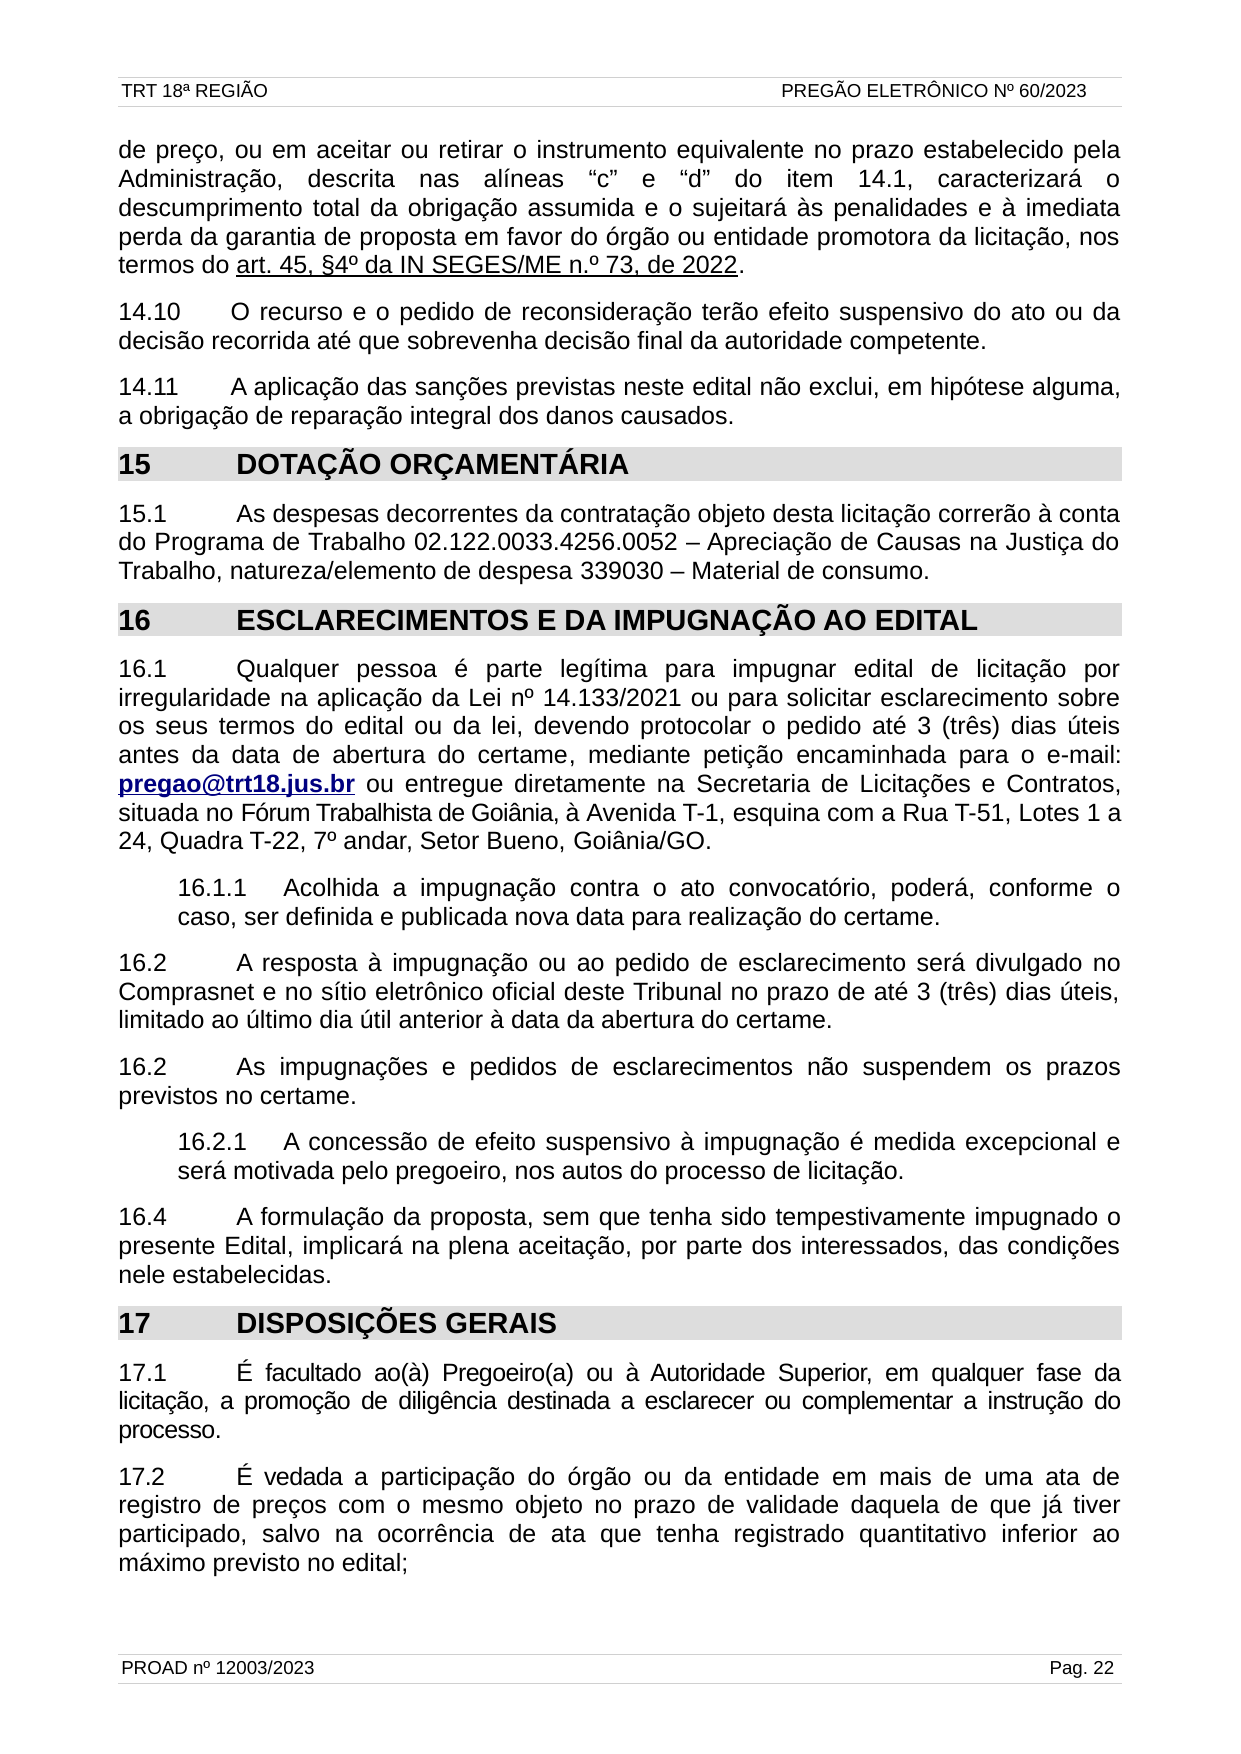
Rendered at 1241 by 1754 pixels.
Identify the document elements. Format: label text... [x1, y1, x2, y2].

text 16.1 Qualquer pessoa é parte legítima para impugnar edital de licitação por irregularidade na aplicação da Lei nº 14.133/2021 ou para solicitar esclarecimento sobre os seus termos do edital ou da lei, devendo protocolar o pedido até 3 (três) dias úteis antes da data de abertura do certame, mediante petição encaminhada para o e-mail: pregao@trt18.jus.br ou entregue diretamente na Secretaria de Licitações e Contratos, situada no Fórum Trabalhista de Goiânia, à Avenida T-1, esquina com a Rua T-51, Lotes 1 a 24, Quadra T-22, 7º andar, Setor Bueno, Goiânia/GO. [118, 654, 1122, 855]
list 16.2 A resposta à impugnação ou ao pedido de esclarecimento será divulgado no Comprasnet e no sítio eletrônico oficial deste Tribunal no prazo de até 3 (três) dias úteis, limitado ao último dia útil anterior à data da abertura do certame. [118, 948, 1122, 1034]
text 15.1 As despesas decorrentes da contratação objeto desta licitação correrão à conta do Programa de Trabalho 02.122.0033.4256.0052 – Apreciação de Causas na Justiça do Trabalho, natureza/elemento de despesa 339030 – Material de consumo. [118, 499, 1122, 585]
text 14.11 A aplicação das sanções previstas neste edital não exclui, em hipótese alguma, a obrigação de reparação integral dos danos causados. [118, 372, 1122, 430]
text 16 ESCLARECIMENTOS E DA IMPUGNAÇÃO AO EDITAL [118, 603, 1122, 636]
text 14.10 O recurso e o pedido de reconsideração terão efeito suspensivo do ato ou da decisão recorrida até que sobrevenha decisão final da autoridade competente. [118, 297, 1122, 354]
text 16.4 A formulação da proposta, sem que tenha sido tempestivamente impugnado o presente Edital, implicará na plena aceitação, por parte dos interessados, das condições nele estabelecidas. [118, 1202, 1122, 1289]
text de preço, ou em aceitar ou retirar o instrumento equivalente no prazo estabelecido pela Administração, descrita nas alíneas “c” e “d” do item 14.1, caracterizará o descumprimento total da obrigação assumida e o sujeitará às penalidades e à imediata perda da garantia de proposta em favor do órgão ou entidade promotora da licitação, nos termos do art. 45, §4º da IN SEGES/ME n.º 73, de 2022. [118, 136, 1122, 279]
text 16.2.1 A concessão de efeito suspensivo à impugnação é medida excepcional e será motivada pelo pregoeiro, nos autos do processo de licitação. [177, 1127, 1122, 1185]
text 17.1 É facultado ao(à) Pregoeiro(a) ou à Autoridade Superior, em qualquer fase da licitação, a promoção de diligência destinada a esclarecer ou complementar a instrução do processo. [118, 1358, 1122, 1444]
text 17.2 É vedada a participação do órgão ou da entidade em mais de uma ata de registro de preços com o mesmo objeto no prazo de validade daquela de que já tiver participado, salvo na ocorrência de ata que tenha registrado quantitativo inferior ao máximo previsto no edital; [118, 1462, 1122, 1577]
text 17 DISPOSIÇÕES GERAIS [118, 1306, 1122, 1340]
text 16.2 As impugnações e pedidos de esclarecimentos não suspendem os prazos previstos no certame. [118, 1052, 1122, 1109]
text 15 DOTAÇÃO ORÇAMENTÁRIA [118, 447, 1122, 481]
text 16.1.1 Acolhida a impugnação contra o ato convocatório, poderá, conforme o caso, ser definida e publicada nova data para realização do certame. [177, 873, 1122, 930]
